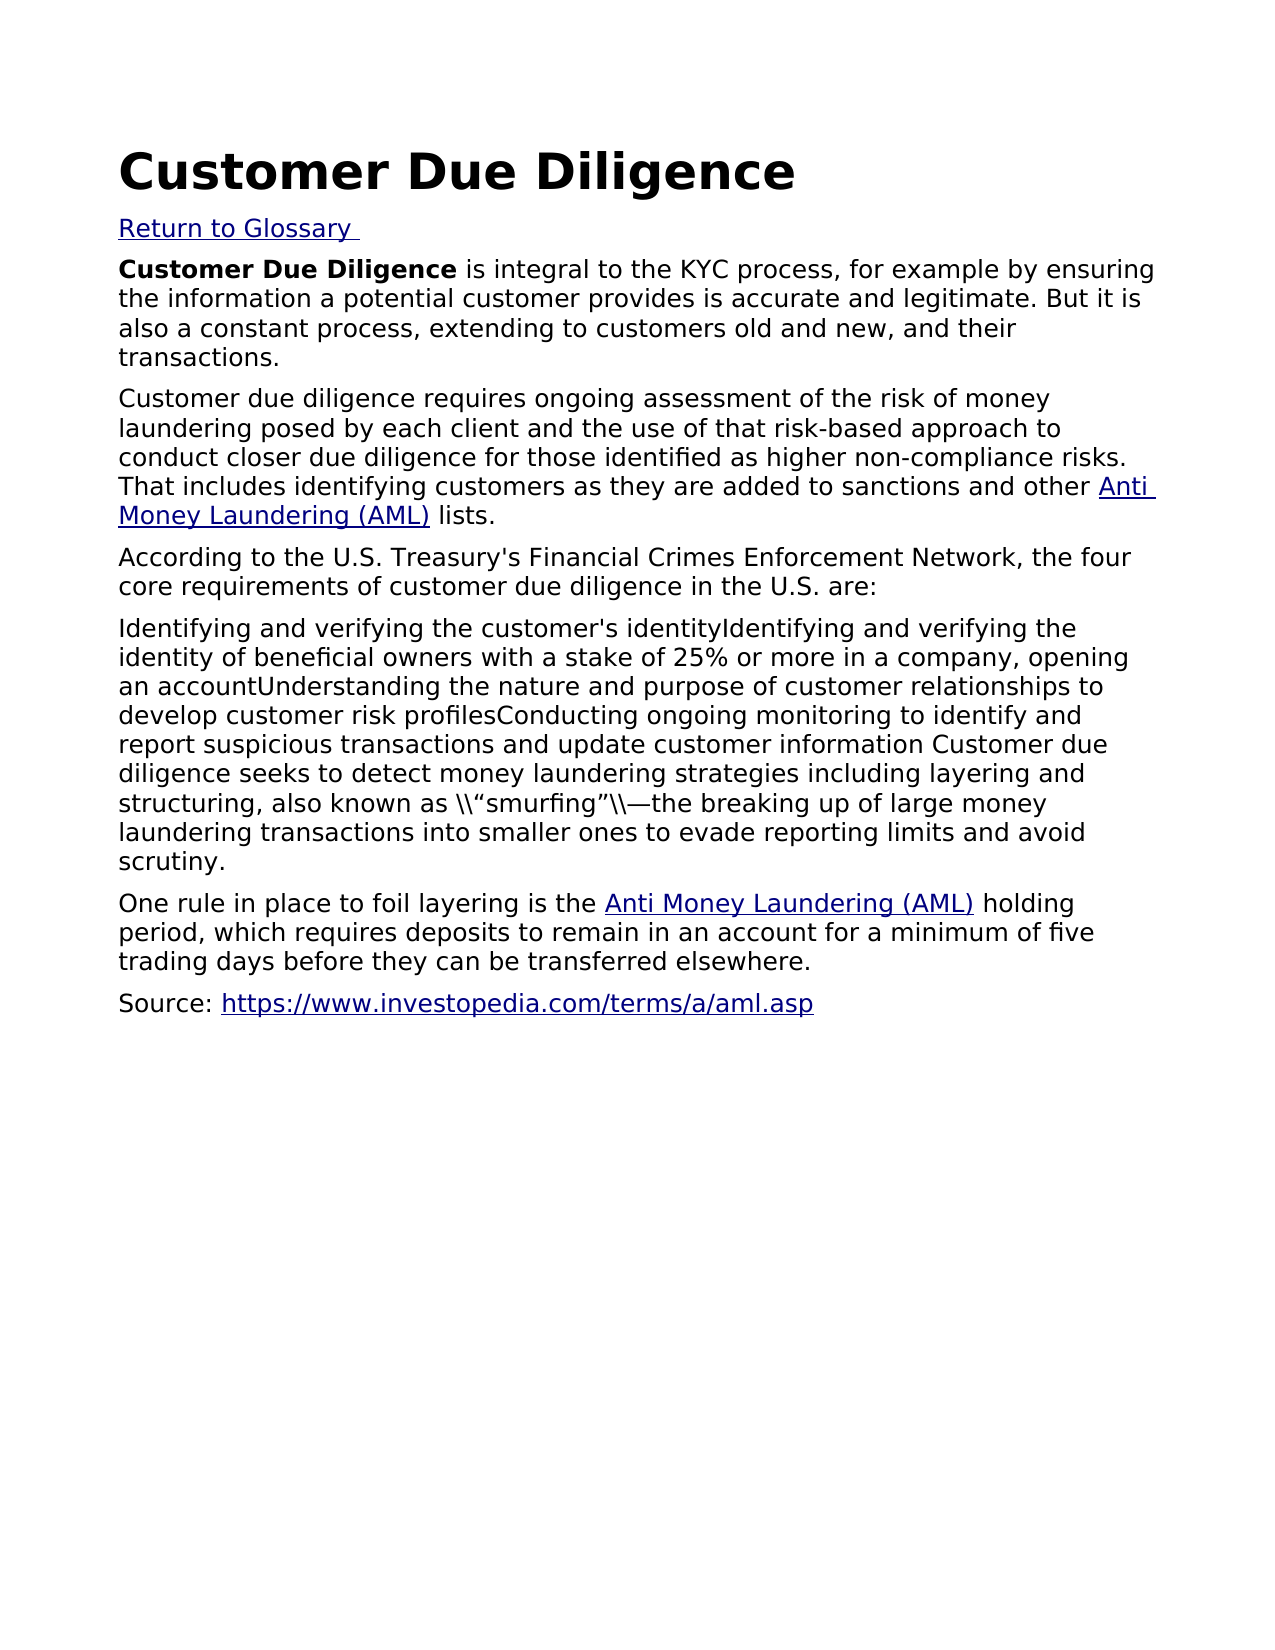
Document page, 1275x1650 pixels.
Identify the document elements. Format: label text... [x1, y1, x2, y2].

text According to the U.S. Treasury's Financial Crimes Enforcement Network, the four core requirements of customer due diligence in the U.S. are: [118, 543, 1157, 601]
text Customer due diligence requires ongoing assessment of the risk of money laundering posed by each client and the use of that risk-based approach to conduct closer due diligence for those identified as higher non-compliance risks. That includes identifying customers as they are added to sanctions and other Anti Money Laundering (AML) lists. [118, 385, 1157, 531]
text Return to Glossary [118, 214, 1157, 243]
text Customer Due Diligence is integral to the KYC process, for example by ensuring the information a potential customer provides is accurate and legitimate. But it is also a constant process, extending to customers old and new, and their transactions. [118, 256, 1157, 372]
subtitle Customer Due Diligence [118, 143, 1157, 201]
text One rule in place to foil layering is the Anti Money Laundering (AML) holding period, which requires deposits to remain in an account for a minimum of five trading days before they can be transferred elsewhere. [118, 889, 1157, 976]
text Source: https://www.investopedia.com/terms/a/aml.asp [118, 989, 1157, 1018]
text Identifying and verifying the customer's identityIdentifying and verifying the identity of beneficial owners with a stake of 25% or more in a company, opening an accountUnderstanding the nature and purpose of customer relationships to develop customer risk profilesConducting ongoing monitoring to identify and report suspicious transactions and update customer information Customer due diligence seeks to detect money laundering strategies including layering and structuring, also known as \\“smurfing”\\—the breaking up of large money laundering transactions into smaller ones to evade reporting limits and avoid scrutiny. [118, 614, 1157, 876]
